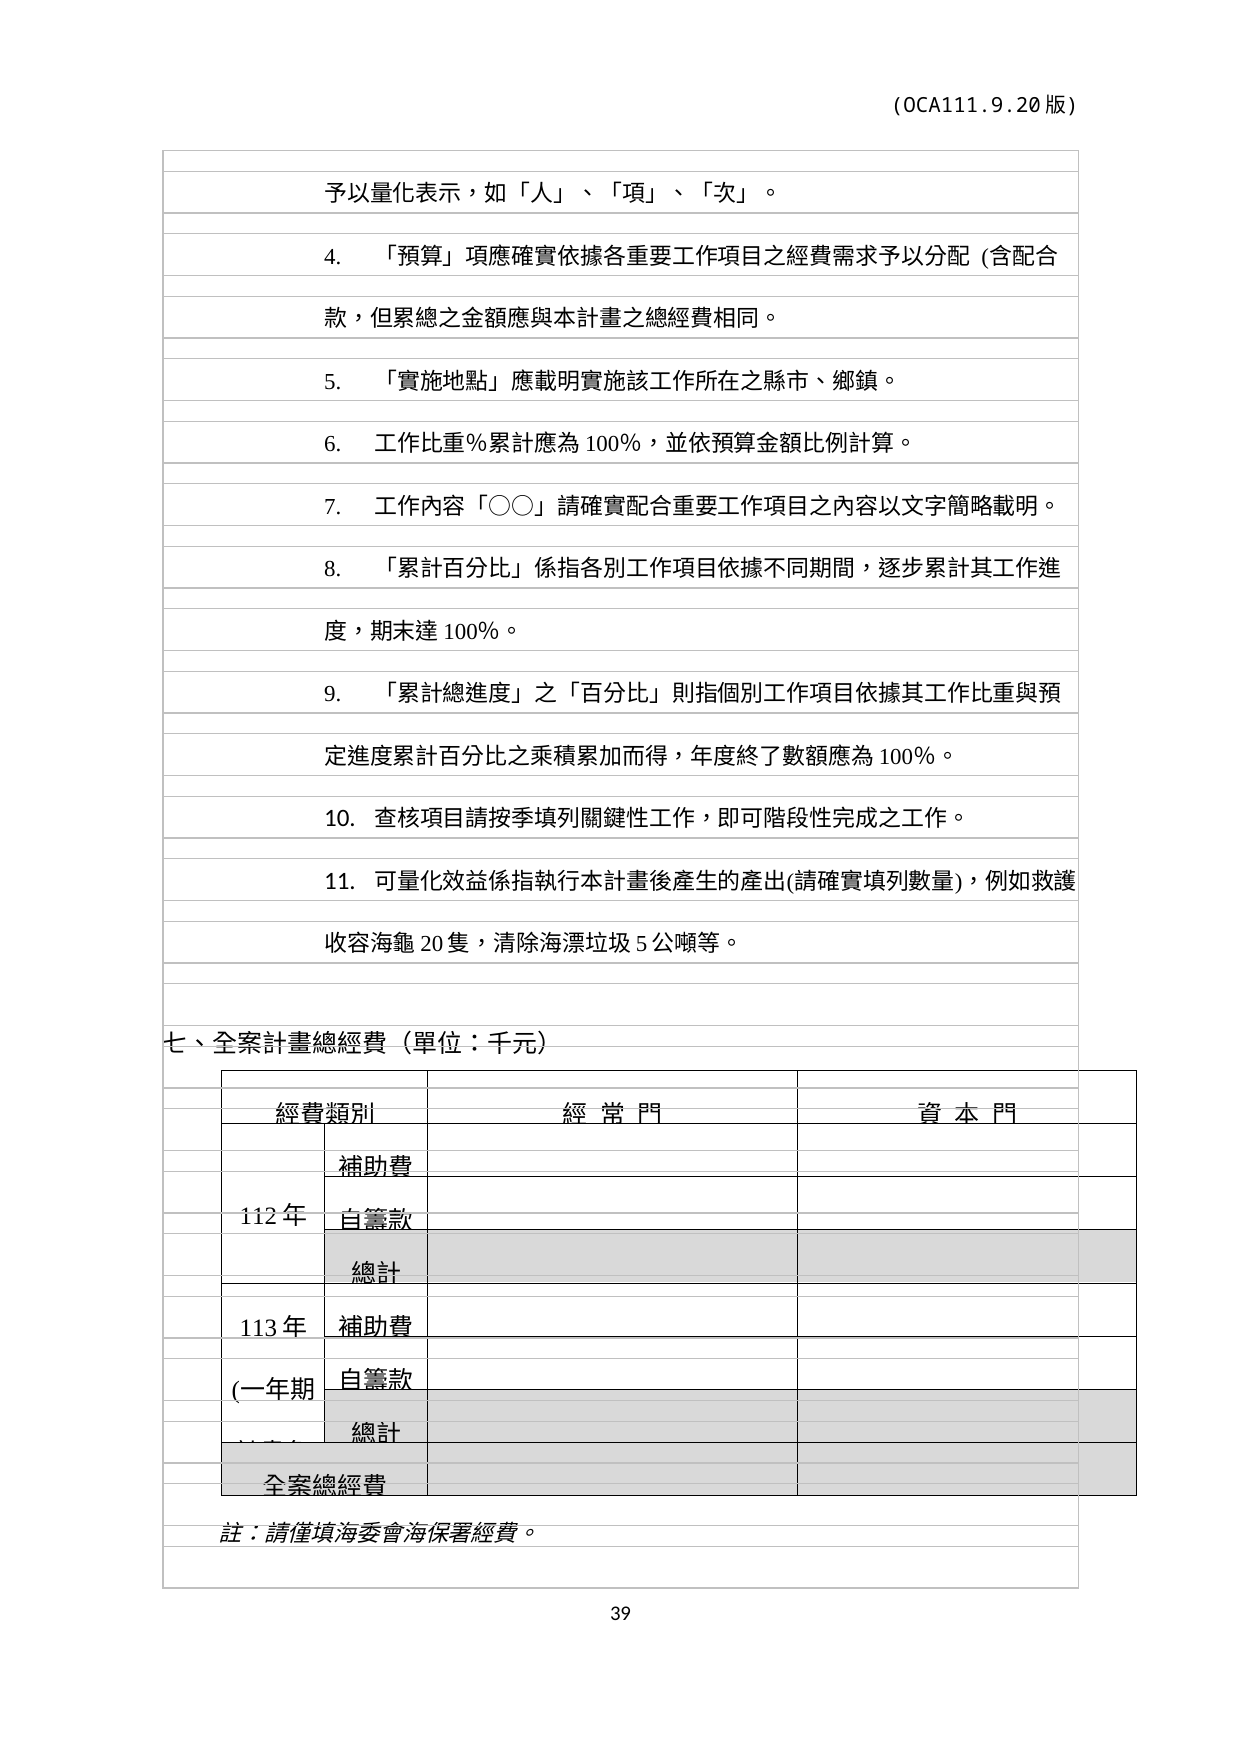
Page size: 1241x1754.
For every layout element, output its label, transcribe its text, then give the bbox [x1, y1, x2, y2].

list 工作比重％累計應為100％，並依預算金額比例計算。 [324, 422, 1078, 462]
table_cell 112年 [222, 1276, 324, 1282]
table_cell 113年 (一年期計畫免填) [222, 1284, 324, 1296]
text 七、全案計畫總經費（單位：千元） [164, 1047, 1078, 1062]
table_cell [798, 1284, 1078, 1296]
table_cell [798, 1443, 1078, 1462]
text 註：請僅填海委會海保署經費。 [218, 1526, 1078, 1546]
table_cell [428, 1359, 797, 1389]
table_cell [428, 1284, 797, 1296]
list [324, 651, 1078, 671]
table_cell [798, 1401, 1078, 1421]
list [324, 401, 1078, 421]
list 度，期末達100％。 [324, 609, 1078, 650]
list 定進度累計百分比之乘積累加而得，年度終了數額應為100％。 [324, 734, 1078, 775]
table_header 經 常 門 [641, 1109, 658, 1123]
table_cell [798, 1214, 1078, 1229]
table_cell [798, 1124, 1078, 1150]
list 「累計總進度」之「百分比」則指個別工作項目依據其工作比重與預 [324, 672, 1078, 712]
table_cell 全案總經費 [275, 1484, 298, 1495]
list [324, 464, 1078, 483]
table_cell [428, 1422, 797, 1442]
table_cell [798, 1234, 1078, 1275]
table_header 經 常 門 [428, 1071, 797, 1087]
table_cell [798, 1484, 1078, 1495]
table_cell 113年 (一年期計畫免填) [222, 1339, 324, 1358]
list 收容海龜20隻，清除海漂垃圾5公噸等。 [324, 922, 1078, 962]
table_header 經費類別 [317, 1109, 331, 1123]
table_cell [1079, 1443, 1136, 1495]
table_header 資 本 門 [798, 1109, 926, 1123]
table_cell [428, 1464, 797, 1483]
table_cell 自籌款 [325, 1177, 427, 1212]
table_cell [428, 1214, 797, 1229]
table_header 經費類別 [332, 1109, 355, 1123]
table_cell [428, 1297, 797, 1336]
table_cell 全案總經費 [222, 1443, 427, 1462]
list 款，但累總之金額應與本計畫之總經費相同。 [324, 297, 1078, 337]
table_header 資 本 門 [1079, 1071, 1136, 1123]
table_cell [1079, 1337, 1136, 1389]
table_cell 全案總經費 [299, 1484, 370, 1495]
list [324, 214, 1078, 233]
table_cell 補助費 [325, 1151, 427, 1171]
list [324, 714, 1078, 733]
table_header 資 本 門 [927, 1109, 965, 1123]
table_cell 112年 [222, 1172, 324, 1212]
table_cell [798, 1339, 1078, 1358]
text 七、全案計畫總經費（單位：千元） [164, 1000, 1078, 1025]
table_cell [798, 1390, 1078, 1400]
table_cell 總計 [325, 1390, 427, 1400]
table_cell 自籌款 [325, 1214, 342, 1229]
table_cell [428, 1124, 797, 1150]
table_header 資 本 門 [798, 1089, 1078, 1108]
table_cell 自籌款 [359, 1214, 427, 1229]
table_cell [1079, 1390, 1136, 1442]
table_cell [428, 1390, 797, 1400]
list 「預算」項應確實依據各重要工作項目之經費需求予以分配 (含配合 [324, 234, 1078, 275]
table_cell 112年 [222, 1214, 324, 1233]
table_header 經費類別 [222, 1071, 427, 1087]
table_cell [1079, 1177, 1136, 1229]
list 可量化效益係指執行本計畫後產生的產出(請確實填列數量)，例如救護 [324, 859, 1078, 900]
table_header 資 本 門 [996, 1109, 1013, 1123]
list [324, 589, 1078, 608]
table_cell 112年 [222, 1151, 324, 1171]
list [324, 839, 1078, 858]
table_cell 113年 (一年期計畫免填) [222, 1422, 324, 1442]
table_cell [428, 1339, 797, 1358]
table_cell [325, 1284, 427, 1296]
table_header 經費類別 [222, 1089, 427, 1108]
table_cell [798, 1422, 1078, 1442]
table_cell [428, 1401, 797, 1421]
table_cell 全案總經費 [222, 1484, 273, 1495]
table_header 經 常 門 [660, 1109, 797, 1123]
table_cell 113年 (一年期計畫免填) [222, 1401, 324, 1421]
list 「(五)重要工作項目」項中工作數量之單位須配合重要工作項目之內容予以量化表示，如「人」、「項」、「次」。 [324, 151, 1078, 171]
table_cell [428, 1276, 797, 1282]
list [324, 526, 1078, 546]
table_cell [1079, 1284, 1136, 1336]
table_header 經 常 門 [614, 1109, 639, 1123]
table_cell 112年 [222, 1124, 324, 1150]
table_cell 補助費 [325, 1297, 427, 1336]
table_cell [428, 1443, 797, 1462]
table_header 經費類別 [373, 1109, 427, 1123]
list 「(五)重要工作項目」項中工作數量之單位須配合重要工作項目之內容予以量化表示，如「人」、「項」、「次」。 [324, 172, 1078, 212]
table_cell [798, 1172, 1078, 1176]
table_cell 總計 [325, 1234, 427, 1275]
table_cell [798, 1359, 1078, 1389]
text 七、全案計畫總經費（單位：千元） [164, 1026, 1078, 1046]
table_header 經費類別 [222, 1109, 308, 1123]
list [324, 901, 1078, 921]
table_header 經 常 門 [428, 1109, 612, 1123]
table_header 經費類別 [357, 1109, 371, 1123]
table_cell 補助費 [405, 1172, 427, 1176]
table_cell 總計 [395, 1276, 427, 1282]
table_cell [798, 1151, 1078, 1171]
table_cell 總計 [325, 1401, 427, 1421]
list 工作內容「○○」請確實配合重要工作項目之內容以文字簡略載明。 [324, 484, 1078, 525]
table_cell 113年 (一年期計畫免填) [222, 1297, 324, 1337]
table_cell 補助費 [325, 1172, 342, 1176]
text [218, 1515, 1078, 1525]
table_cell [1079, 1124, 1136, 1176]
table_cell 補助費 [325, 1124, 427, 1150]
table_cell 總計 [325, 1276, 379, 1282]
table_cell [1079, 1230, 1136, 1282]
list 查核項目請按季填列關鍵性工作，即可階段性完成之工作。 [324, 797, 1078, 837]
list [324, 776, 1078, 796]
table_cell 112年 [222, 1234, 324, 1275]
table_cell 全案總經費 [379, 1484, 427, 1495]
table_header 經 常 門 [428, 1089, 797, 1108]
table_cell 自籌款 [325, 1359, 427, 1389]
list [324, 339, 1078, 358]
table_cell 總計 [325, 1422, 393, 1442]
table_cell [428, 1484, 797, 1495]
table_cell [428, 1234, 797, 1275]
table_cell 總計 [395, 1422, 427, 1442]
table_cell [325, 1339, 427, 1358]
table_cell [428, 1177, 797, 1212]
table_cell 全案總經費 [222, 1464, 427, 1483]
table_cell [798, 1464, 1078, 1483]
table_cell [798, 1177, 1078, 1212]
table_cell [798, 1297, 1078, 1336]
table_header 資 本 門 [1015, 1109, 1078, 1123]
list 「累計百分比」係指各別工作項目依據不同期間，逐步累計其工作進 [324, 547, 1078, 587]
table_header 資 本 門 [967, 1109, 994, 1123]
table_header 資 本 門 [798, 1071, 1078, 1087]
table_cell [428, 1151, 797, 1171]
list 「實施地點」應載明實施該工作所在之縣市、鄉鎮。 [324, 359, 1078, 400]
table_cell [798, 1276, 1078, 1282]
table_cell [428, 1172, 797, 1176]
table_cell 113年 (一年期計畫免填) [222, 1359, 324, 1400]
list [324, 276, 1078, 296]
